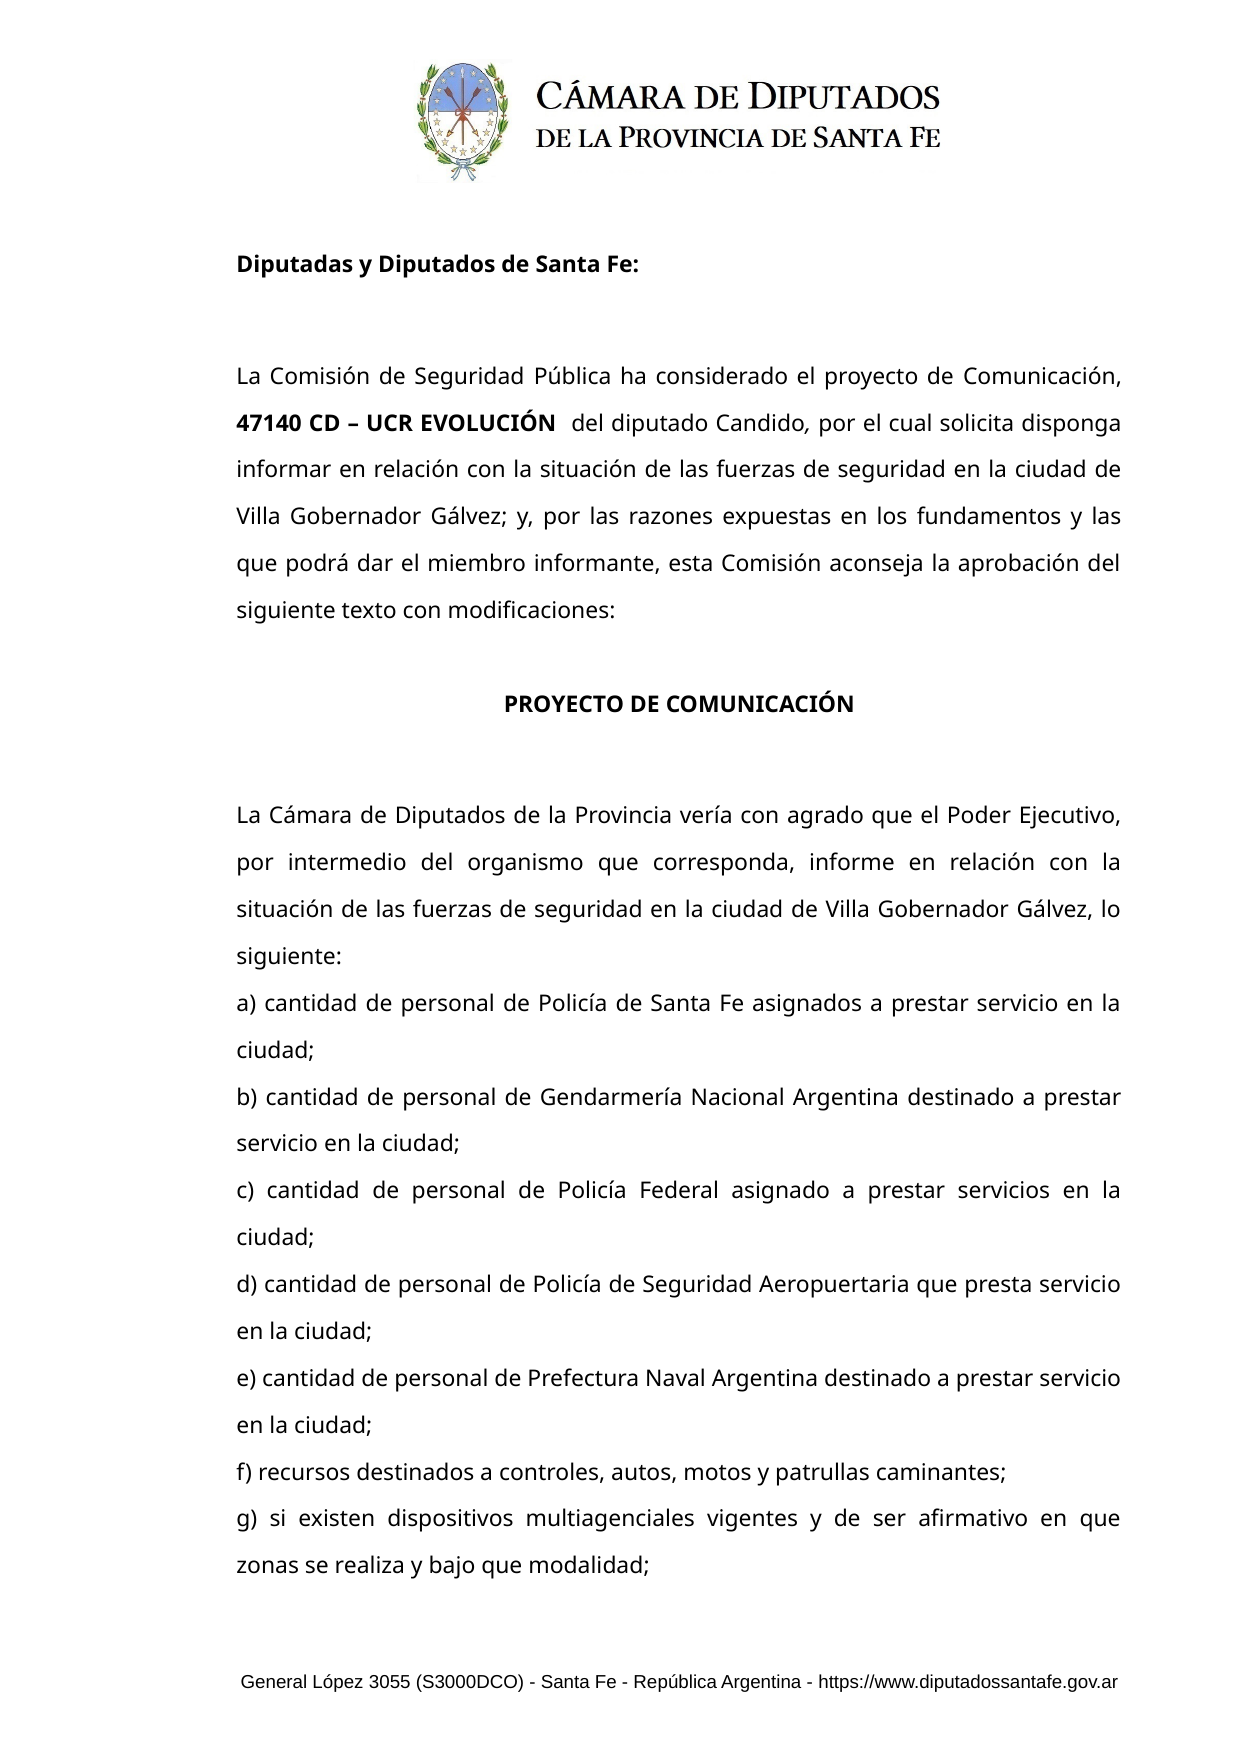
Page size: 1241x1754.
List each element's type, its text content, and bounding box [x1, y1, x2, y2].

text La Comisión de Seguridad Pública ha considerado el proyecto de Comunicación, 47140 CD – UCR EVOLUCIÓN del diputado Candido, por el cual solicita disponga informar en relación con la situación de las fuerzas de seguridad en la ciudad de Villa Gobernador Gálvez; y, por las razones expuestas en los fundamentos y las que podrá dar el miembro informante, esta Comisión aconseja la aprobación del siguiente texto con modificaciones: [236, 360, 1122, 625]
text La Cámara de Diputados de la Provincia vería con agrado que el Poder Ejecutivo, por intermedio del organismo que corresponda, informe en relación con la situación de las fuerzas de seguridad en la ciudad de Villa Gobernador Gálvez, lo siguiente: [236, 799, 1122, 971]
text Diputadas y Diputados de Santa Fe: [236, 248, 1122, 279]
text b) cantidad de personal de Gendarmería Nacional Argentina destinado a prestar servicio en la ciudad; [236, 1081, 1122, 1159]
text e) cantidad de personal de Prefectura Naval Argentina destinado a prestar servicio en la ciudad; [236, 1362, 1122, 1440]
text g) si existen dispositivos multiagenciales vigentes y de ser afirmativo en que zonas se realiza y bajo que modalidad; [236, 1502, 1122, 1581]
text a) cantidad de personal de Policía de Santa Fe asignados a prestar servicio en la ciudad; [236, 987, 1122, 1065]
text PROYECTO DE COMUNICACIÓN [236, 688, 1122, 719]
picture [413, 59, 945, 183]
text d) cantidad de personal de Policía de Seguridad Aeropuertaria que presta servicio en la ciudad; [236, 1268, 1122, 1346]
text c) cantidad de personal de Policía Federal asignado a prestar servicios en la ciudad; [236, 1174, 1122, 1252]
text f) recursos destinados a controles, autos, motos y patrullas caminantes; [236, 1456, 1122, 1487]
